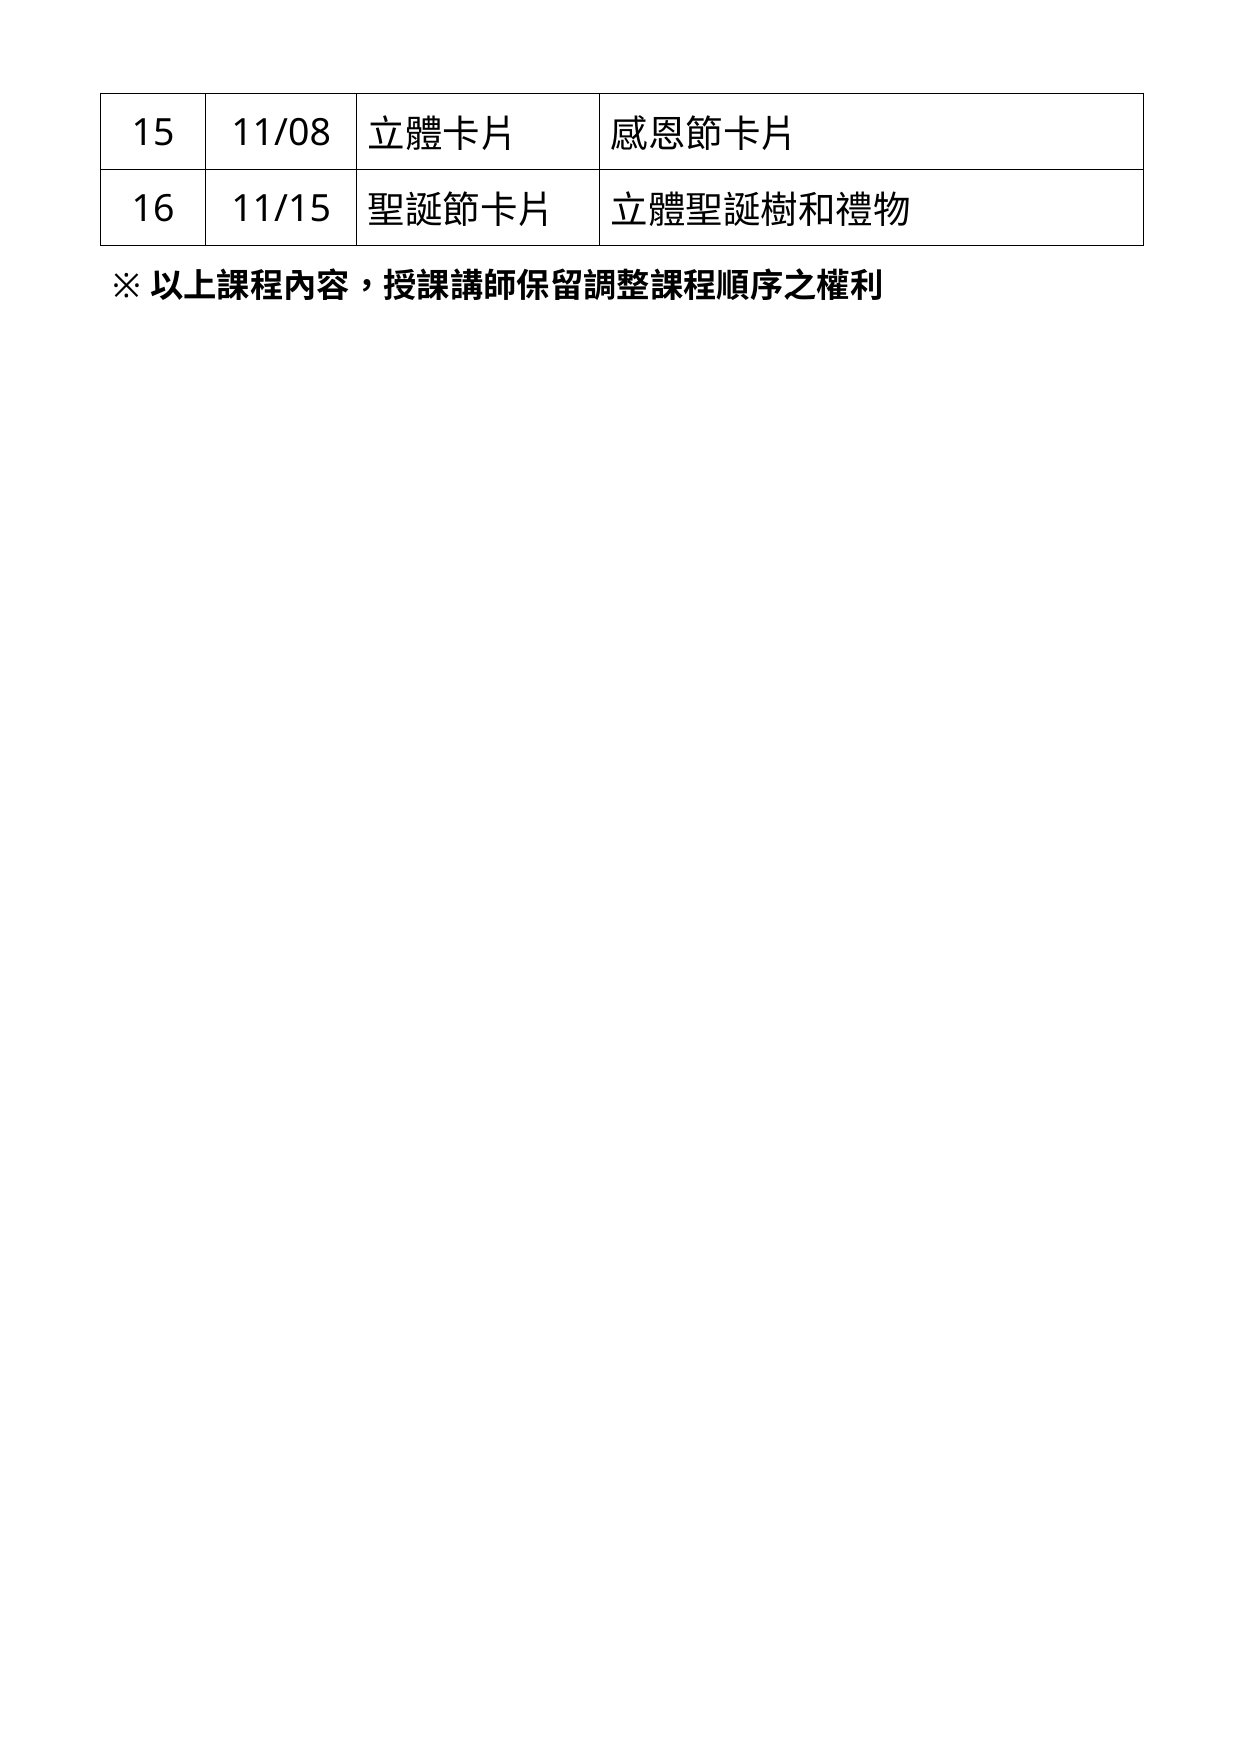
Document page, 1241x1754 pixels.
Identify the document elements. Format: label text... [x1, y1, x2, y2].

table_cell 15 [101, 94, 205, 168]
table_cell 11/08 [206, 94, 356, 168]
table_cell 16 [101, 170, 205, 244]
table_cell 11/15 [206, 170, 356, 244]
list 以上課程內容，授課講師保留調整課程順序之權利 [112, 246, 1128, 321]
table_cell 聖誕節卡片 [357, 170, 599, 244]
table_cell 立體卡片 [357, 94, 599, 168]
table_cell 感恩節卡片 [600, 94, 1143, 168]
table_cell 立體聖誕樹和禮物 [600, 170, 1143, 244]
